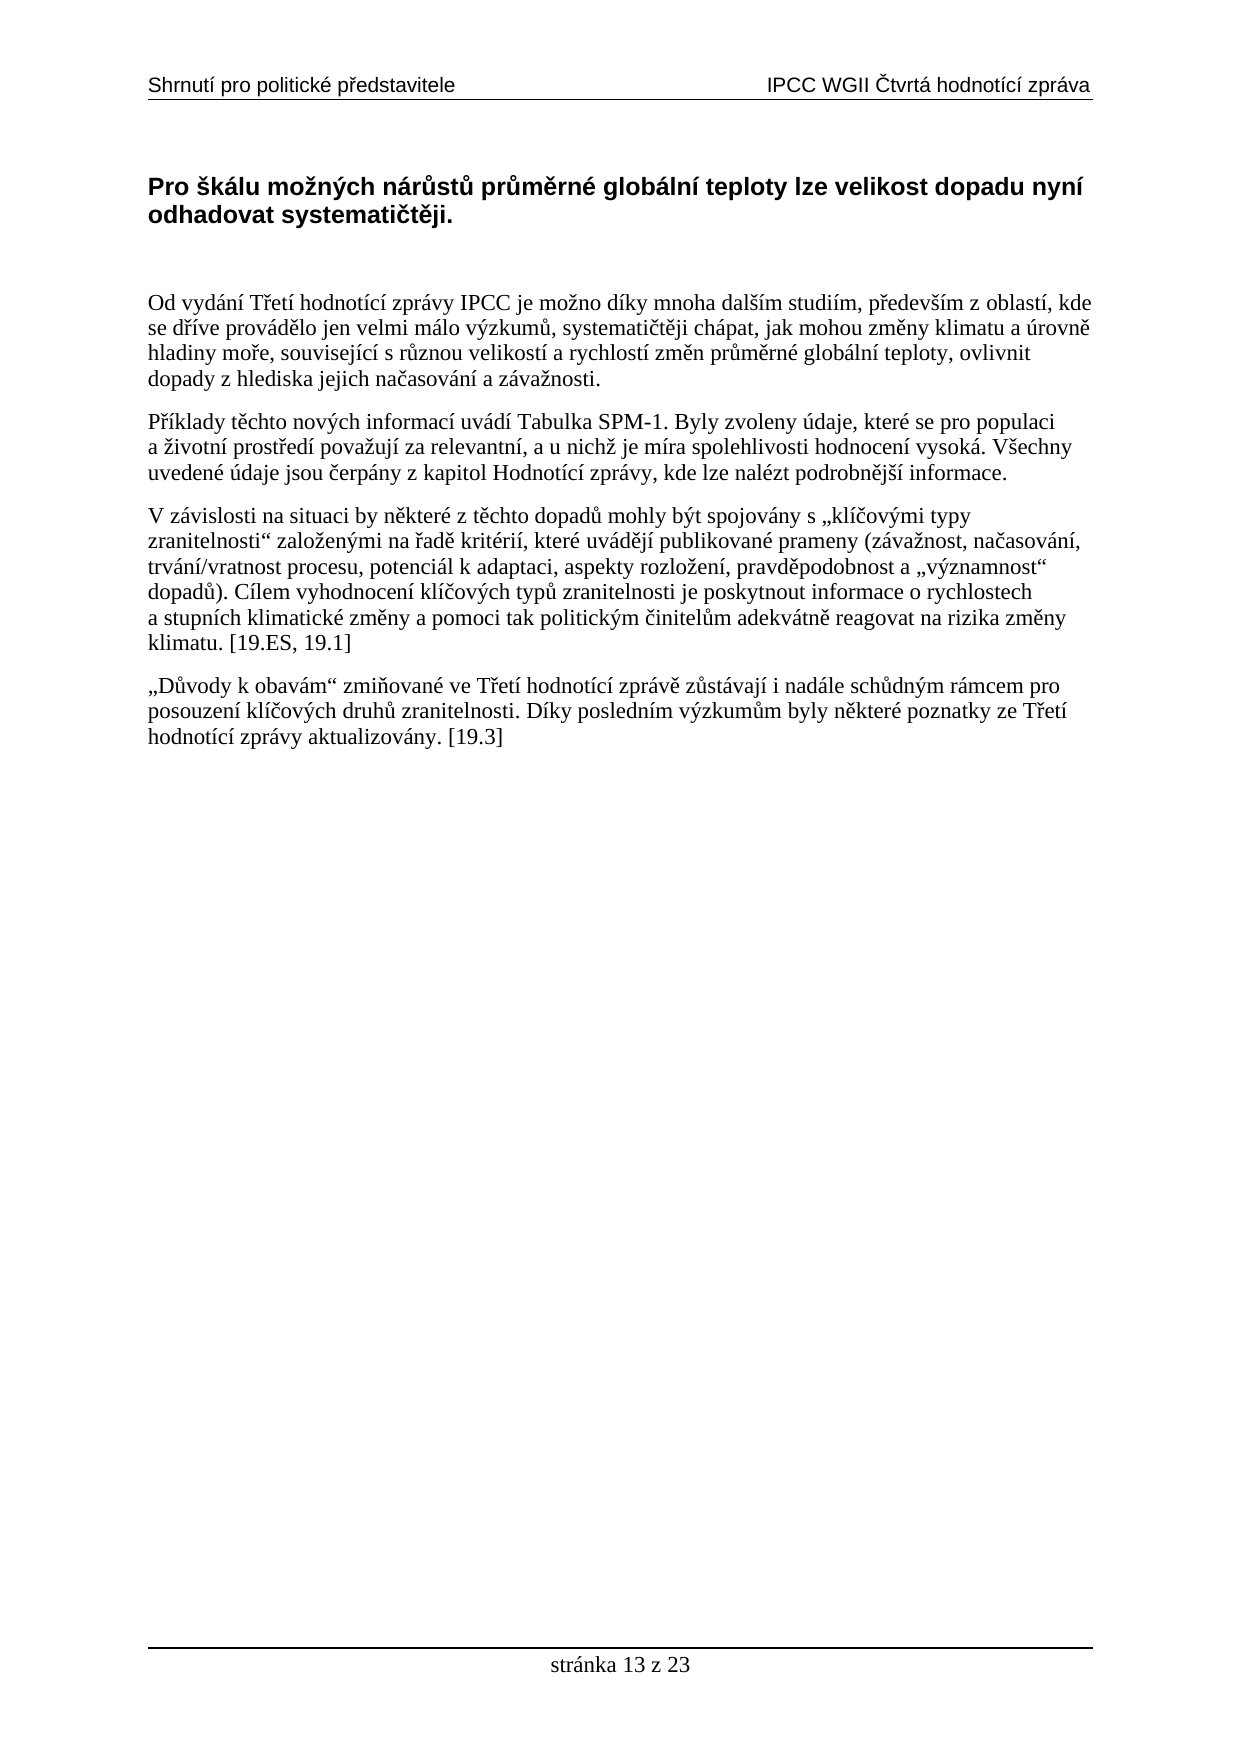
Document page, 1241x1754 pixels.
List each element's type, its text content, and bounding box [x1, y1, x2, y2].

text Pro škálu možných nárůstů průměrné globální teploty lze velikost dopadu nyní odhadovat systematičtěji. [148, 173, 1093, 229]
text Od vydání Třetí hodnotící zprávy IPCC je možno díky mnoha dalším studiím, především z oblastí, kde se dříve provádělo jen velmi málo výzkumů, systematičtěji chápat, jak mohou změny klimatu a úrovně hladiny moře, související s různou velikostí a rychlostí změn průměrné globální teploty, ovlivnit dopady z hlediska jejich načasování a závažnosti. [148, 289, 1093, 391]
text „Důvody k obavám“ zmiňované ve Třetí hodnotící zprávě zůstávají i nadále schůdným rámcem pro posouzení klíčových druhů zranitelnosti. Díky posledním výzkumům byly některé poznatky ze Třetí hodnotící zprávy aktualizovány. [19.3] [148, 673, 1093, 749]
text V závislosti na situaci by některé z těchto dopadů mohly být spojovány s „klíčovými typy zranitelnosti“ založenými na řadě kritérií, které uvádějí publikované prameny (závažnost, načasování, trvání/vratnost procesu, potenciál k adaptaci, aspekty rozložení, pravděpodobnost a „významnost“ dopadů). Cílem vyhodnocení klíčových typů zranitelnosti je poskytnout informace o rychlostech a stupních klimatické změny a pomoci tak politickým činitelům adekvátně reagovat na rizika změny klimatu. [19.ES, 19.1] [148, 503, 1093, 655]
text Příklady těchto nových informací uvádí Tabulka SPM-1. Byly zvoleny údaje, které se pro populaci a životní prostředí považují za relevantní, a u nichž je míra spolehlivosti hodnocení vysoká. Všechny uvedené údaje jsou čerpány z kapitol Hodnotící zprávy, kde lze nalézt podrobnější informace. [148, 409, 1093, 485]
